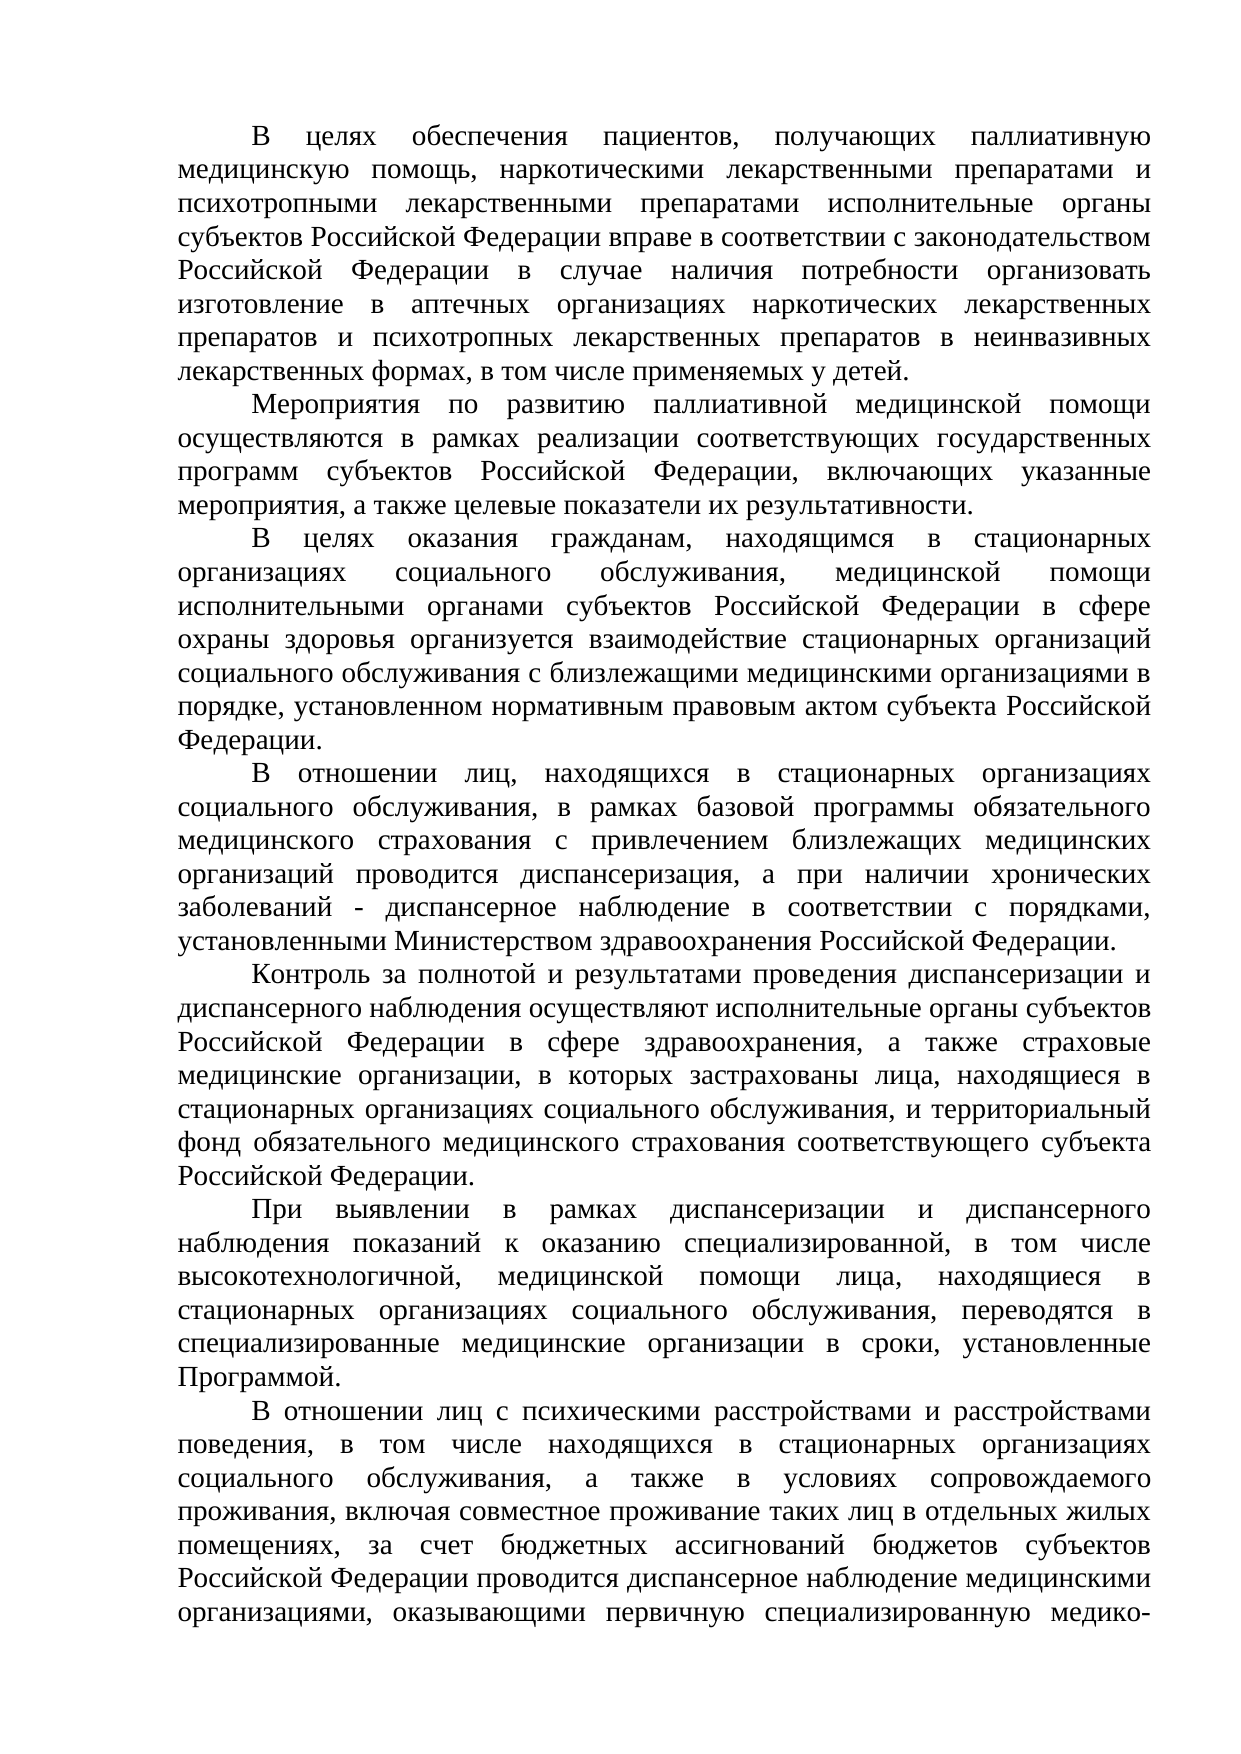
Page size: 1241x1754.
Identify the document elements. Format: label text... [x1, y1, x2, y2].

text При выявлении в рамках диспансеризации и диспансерного наблюдения показаний к оказанию специализированной, в том числе высокотехнологичной, медицинской помощи лица, находящиеся в стационарных организациях социального обслуживания, переводятся в специализированные медицинские организации в сроки, установленные Программой. [177, 1191, 1152, 1393]
text Контроль за полнотой и результатами проведения диспансеризации и диспансерного наблюдения осуществляют исполнительные органы субъектов Российской Федерации в сфере здравоохранения, а также страховые медицинские организации, в которых застрахованы лица, находящиеся в стационарных организациях социального обслуживания, и территориальный фонд обязательного медицинского страхования соответствующего субъекта Российской Федерации. [177, 957, 1152, 1191]
text Мероприятия по развитию паллиативной медицинской помощи осуществляются в рамках реализации соответствующих государственных программ субъектов Российской Федерации, включающих указанные мероприятия, а также целевые показатели их результативности. [177, 386, 1152, 521]
text В отношении лиц, находящихся в стационарных организациях социального обслуживания, в рамках базовой программы обязательного медицинского страхования с привлечением близлежащих медицинских организаций проводится диспансеризация, а при наличии хронических заболеваний - диспансерное наблюдение в соответствии с порядками, установленными Министерством здравоохранения Российской Федерации. [177, 755, 1152, 957]
text В целях оказания гражданам, находящимся в стационарных организациях социального обслуживания, медицинской помощи исполнительными органами субъектов Российской Федерации в сфере охраны здоровья организуется взаимодействие стационарных организаций социального обслуживания с близлежащими медицинскими организациями в порядке, установленном нормативным правовым актом субъекта Российской Федерации. [177, 521, 1152, 755]
text В целях обеспечения пациентов, получающих паллиативную медицинскую помощь, наркотическими лекарственными препаратами и психотропными лекарственными препаратами исполнительные органы субъектов Российской Федерации вправе в соответствии с законодательством Российской Федерации в случае наличия потребности организовать изготовление в аптечных организациях наркотических лекарственных препаратов и психотропных лекарственных препаратов в неинвазивных лекарственных формах, в том числе применяемых у детей. [177, 118, 1152, 386]
text В отношении лиц с психическими расстройствами и расстройствами поведения, в том числе находящихся в стационарных организациях социального обслуживания, а также в условиях сопровождаемого проживания, включая совместное проживание таких лиц в отдельных жилых помещениях, за счет бюджетных ассигнований бюджетов субъектов Российской Федерации проводится диспансерное наблюдение медицинскими организациями, оказывающими первичную специализированную медико- [177, 1393, 1152, 1627]
